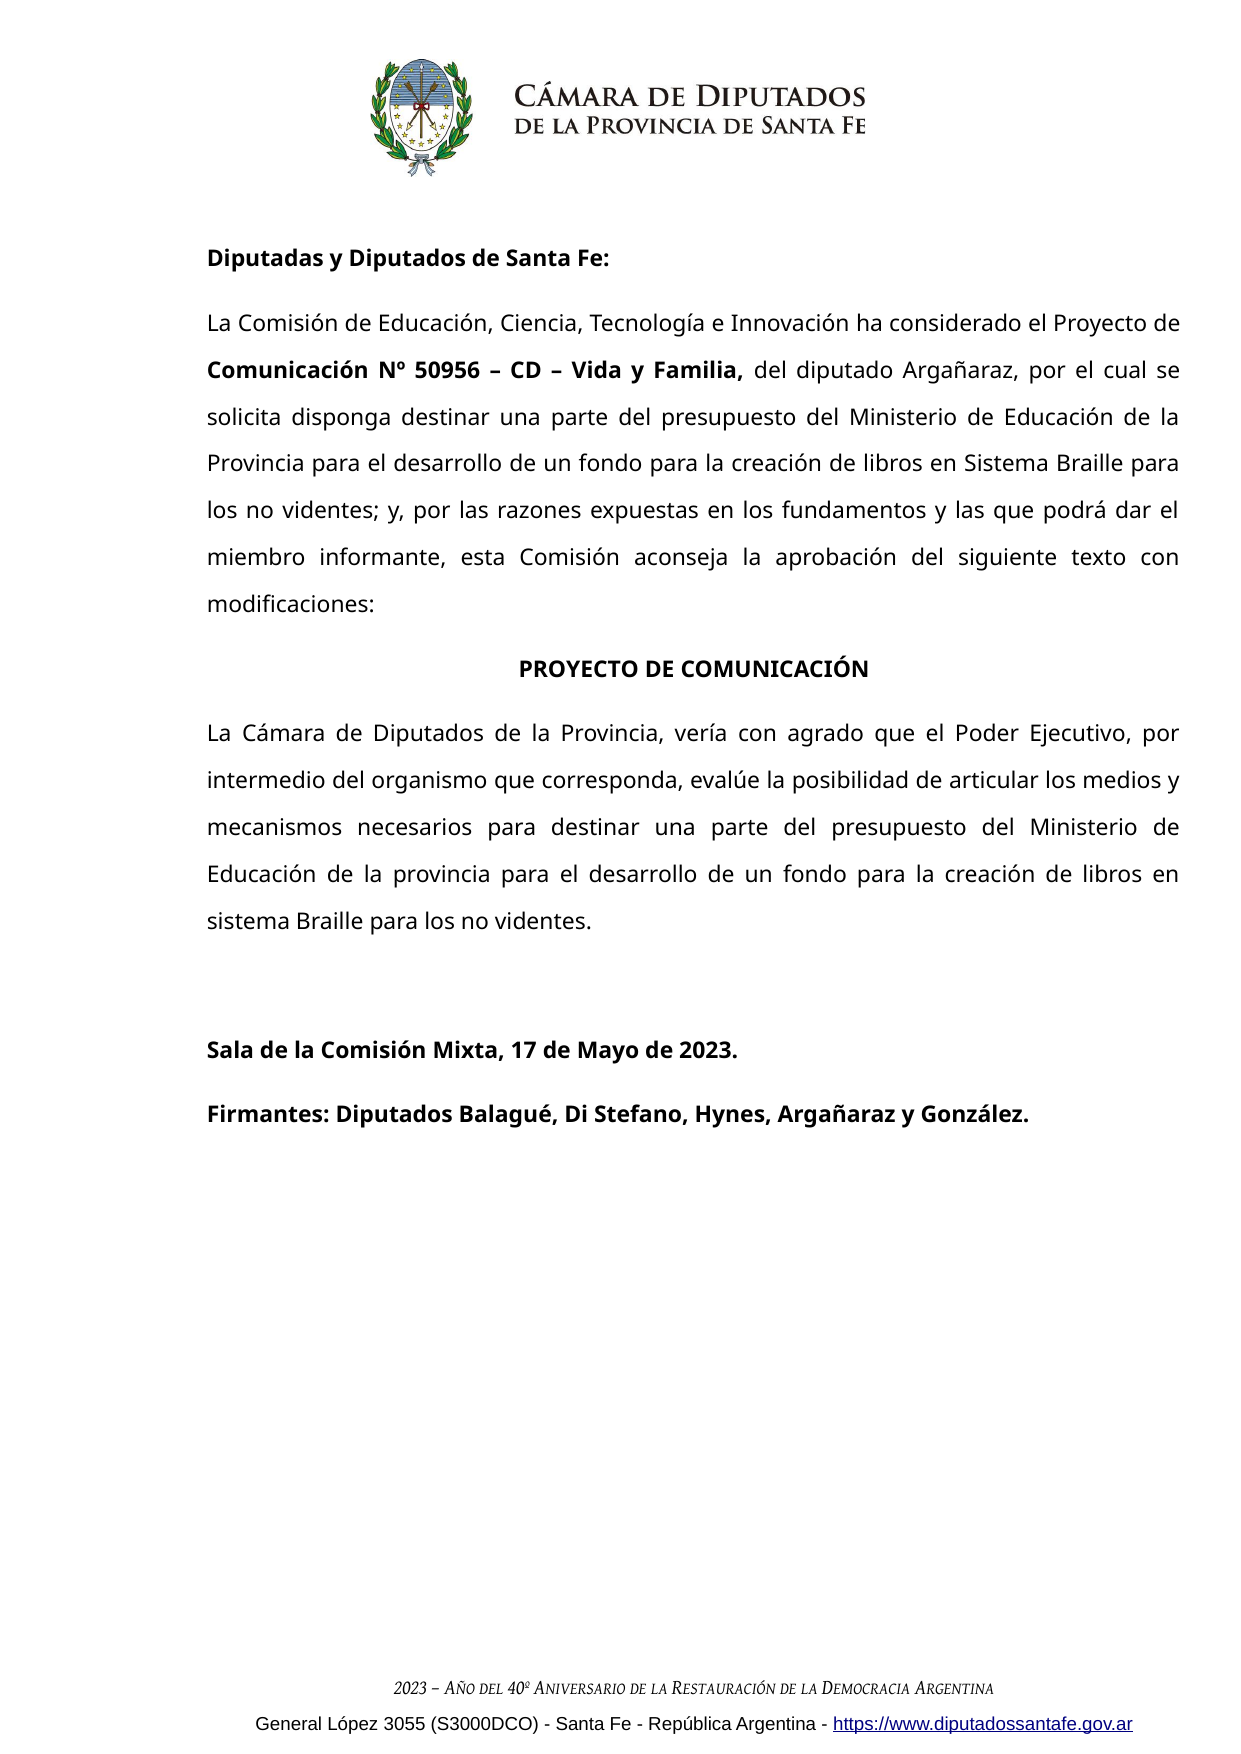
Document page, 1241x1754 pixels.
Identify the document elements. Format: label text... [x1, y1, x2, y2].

text PROYECTO DE COMUNICACIÓN [207, 653, 1181, 684]
text Diputadas y Diputados de Santa Fe: [207, 242, 1181, 273]
text Sala de la Comisión Mixta, 17 de Mayo de 2023. [207, 1034, 1181, 1065]
text La Comisión de Educación, Ciencia, Tecnología e Innovación ha considerado el Proyecto de Comunicación Nº 50956 – CD – Vida y Familia, del diputado Argañaraz, por el cual se solicita disponga destinar una parte del presupuesto del Ministerio de Educación de la Provincia para el desarrollo de un fondo para la creación de libros en Sistema Braille para los no videntes; y, por las razones expuestas en los fundamentos y las que podrá dar el miembro informante, esta Comisión aconseja la aprobación del siguiente texto con modificaciones: [207, 307, 1181, 619]
text La Cámara de Diputados de la Provincia, vería con agrado que el Poder Ejecutivo, por intermedio del organismo que corresponda, evalúe la posibilidad de articular los medios y mecanismos necesarios para destinar una parte del presupuesto del Ministerio de Educación de la provincia para el desarrollo de un fondo para la creación de libros en sistema Braille para los no videntes. [207, 717, 1181, 936]
picture [370, 59, 866, 181]
text Firmantes: Diputados Balagué, Di Stefano, Hynes, Argañaraz y González. [207, 1098, 1181, 1130]
